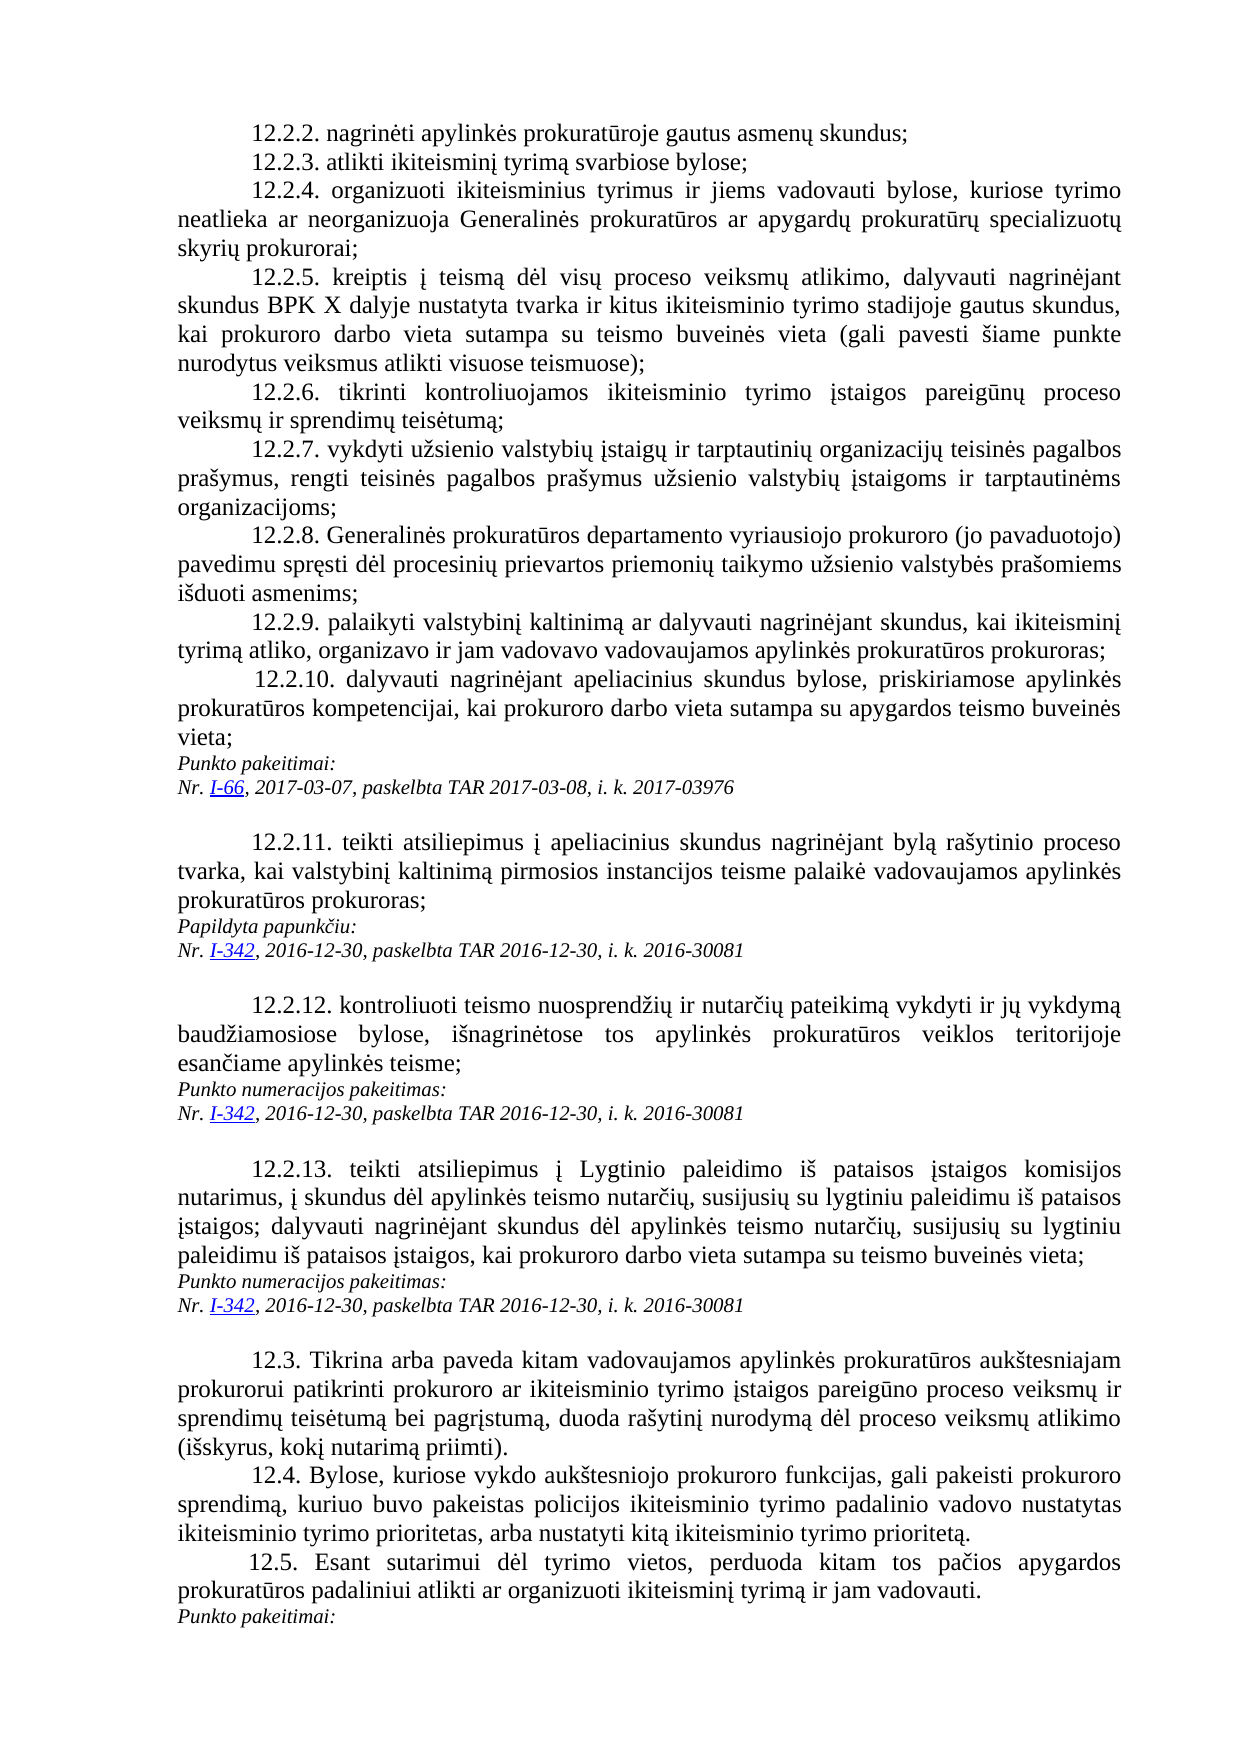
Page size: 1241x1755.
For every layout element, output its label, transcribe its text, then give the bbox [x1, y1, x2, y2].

text Punkto pakeitimai: [177, 1604, 1122, 1628]
text Papildyta papunkčiu: [177, 914, 1122, 938]
text 12.2.9. palaikyti valstybinį kaltinimą ar dalyvauti nagrinėjant skundus, kai ikiteisminį tyrimą atliko, organizavo ir jam vadovavo vadovaujamos apylinkės prokuratūros prokuroras; [177, 607, 1122, 664]
text Punkto numeracijos pakeitimas: [177, 1077, 1122, 1101]
text 12.2.4. organizuoti ikiteisminius tyrimus ir jiems vadovauti bylose, kuriose tyrimo neatlieka ar neorganizuoja Generalinės prokuratūros ar apygardų prokuratūrų specializuotų skyrių prokurorai; [177, 176, 1122, 262]
text Nr. I-342, 2016-12-30, paskelbta TAR 2016-12-30, i. k. 2016-30081 [177, 1101, 1122, 1125]
text Punkto pakeitimai: [177, 751, 1122, 775]
text 12.2.11. teikti atsiliepimus į apeliacinius skundus nagrinėjant bylą rašytinio proceso tvarka, kai valstybinį kaltinimą pirmosios instancijos teisme palaikė vadovaujamos apylinkės prokuratūros prokuroras; [177, 827, 1122, 914]
text 12.2.3. atlikti ikiteisminį tyrimą svarbiose bylose; [177, 147, 1122, 176]
text 12.3. Tikrina arba paveda kitam vadovaujamos apylinkės prokuratūros aukštesniajam prokurorui patikrinti prokuroro ar ikiteisminio tyrimo įstaigos pareigūno proceso veiksmų ir sprendimų teisėtumą bei pagrįstumą, duoda rašytinį nurodymą dėl proceso veiksmų atlikimo (išskyrus, kokį nutarimą priimti). [177, 1346, 1122, 1461]
text 12.2.2. nagrinėti apylinkės prokuratūroje gautus asmenų skundus; [177, 118, 1122, 147]
text 12.2.12. kontroliuoti teismo nuosprendžių ir nutarčių pateikimą vykdyti ir jų vykdymą baudžiamosiose bylose, išnagrinėtose tos apylinkės prokuratūros veiklos teritorijoje esančiame apylinkės teisme; [177, 991, 1122, 1077]
text 12.2.8. Generalinės prokuratūros departamento vyriausiojo prokuroro (jo pavaduotojo) pavedimu spręsti dėl procesinių prievartos priemonių taikymo užsienio valstybės prašomiems išduoti asmenims; [177, 521, 1122, 607]
text 12.2.13. teikti atsiliepimus į Lygtinio paleidimo iš pataisos įstaigos komisijos nutarimus, į skundus dėl apylinkės teismo nutarčių, susijusių su lygtiniu paleidimu iš pataisos įstaigos; dalyvauti nagrinėjant skundus dėl apylinkės teismo nutarčių, susijusių su lygtiniu paleidimu iš pataisos įstaigos, kai prokuroro darbo vieta sutampa su teismo buveinės vieta; [177, 1154, 1122, 1269]
text 12.5. Esant sutarimui dėl tyrimo vietos, perduoda kitam tos pačios apygardos prokuratūros padaliniui atlikti ar organizuoti ikiteisminį tyrimą ir jam vadovauti. [177, 1547, 1122, 1604]
text 12.2.5. kreiptis į teismą dėl visų proceso veiksmų atlikimo, dalyvauti nagrinėjant skundus BPK X dalyje nustatyta tvarka ir kitus ikiteisminio tyrimo stadijoje gautus skundus, kai prokuroro darbo vieta sutampa su teismo buveinės vieta (gali pavesti šiame punkte nurodytus veiksmus atlikti visuose teismuose); [177, 262, 1122, 377]
text Nr. I-342, 2016-12-30, paskelbta TAR 2016-12-30, i. k. 2016-30081 [177, 1293, 1122, 1317]
text 12.2.10. dalyvauti nagrinėjant apeliacinius skundus bylose, priskiriamose apylinkės prokuratūros kompetencijai, kai prokuroro darbo vieta sutampa su apygardos teismo buveinės vieta; [177, 664, 1122, 751]
text Punkto numeracijos pakeitimas: [177, 1269, 1122, 1293]
text Nr. I-342, 2016-12-30, paskelbta TAR 2016-12-30, i. k. 2016-30081 [177, 938, 1122, 962]
text 12.2.6. tikrinti kontroliuojamos ikiteisminio tyrimo įstaigos pareigūnų proceso veiksmų ir sprendimų teisėtumą; [177, 377, 1122, 434]
text Nr. I-66, 2017-03-07, paskelbta TAR 2017-03-08, i. k. 2017-03976 [177, 775, 1122, 799]
text 12.2.7. vykdyti užsienio valstybių įstaigų ir tarptautinių organizacijų teisinės pagalbos prašymus, rengti teisinės pagalbos prašymus užsienio valstybių įstaigoms ir tarptautinėms organizacijoms; [177, 434, 1122, 521]
text 12.4. Bylose, kuriose vykdo aukštesniojo prokuroro funkcijas, gali pakeisti prokuroro sprendimą, kuriuo buvo pakeistas policijos ikiteisminio tyrimo padalinio vadovo nustatytas ikiteisminio tyrimo prioritetas, arba nustatyti kitą ikiteisminio tyrimo prioritetą. [177, 1461, 1122, 1547]
